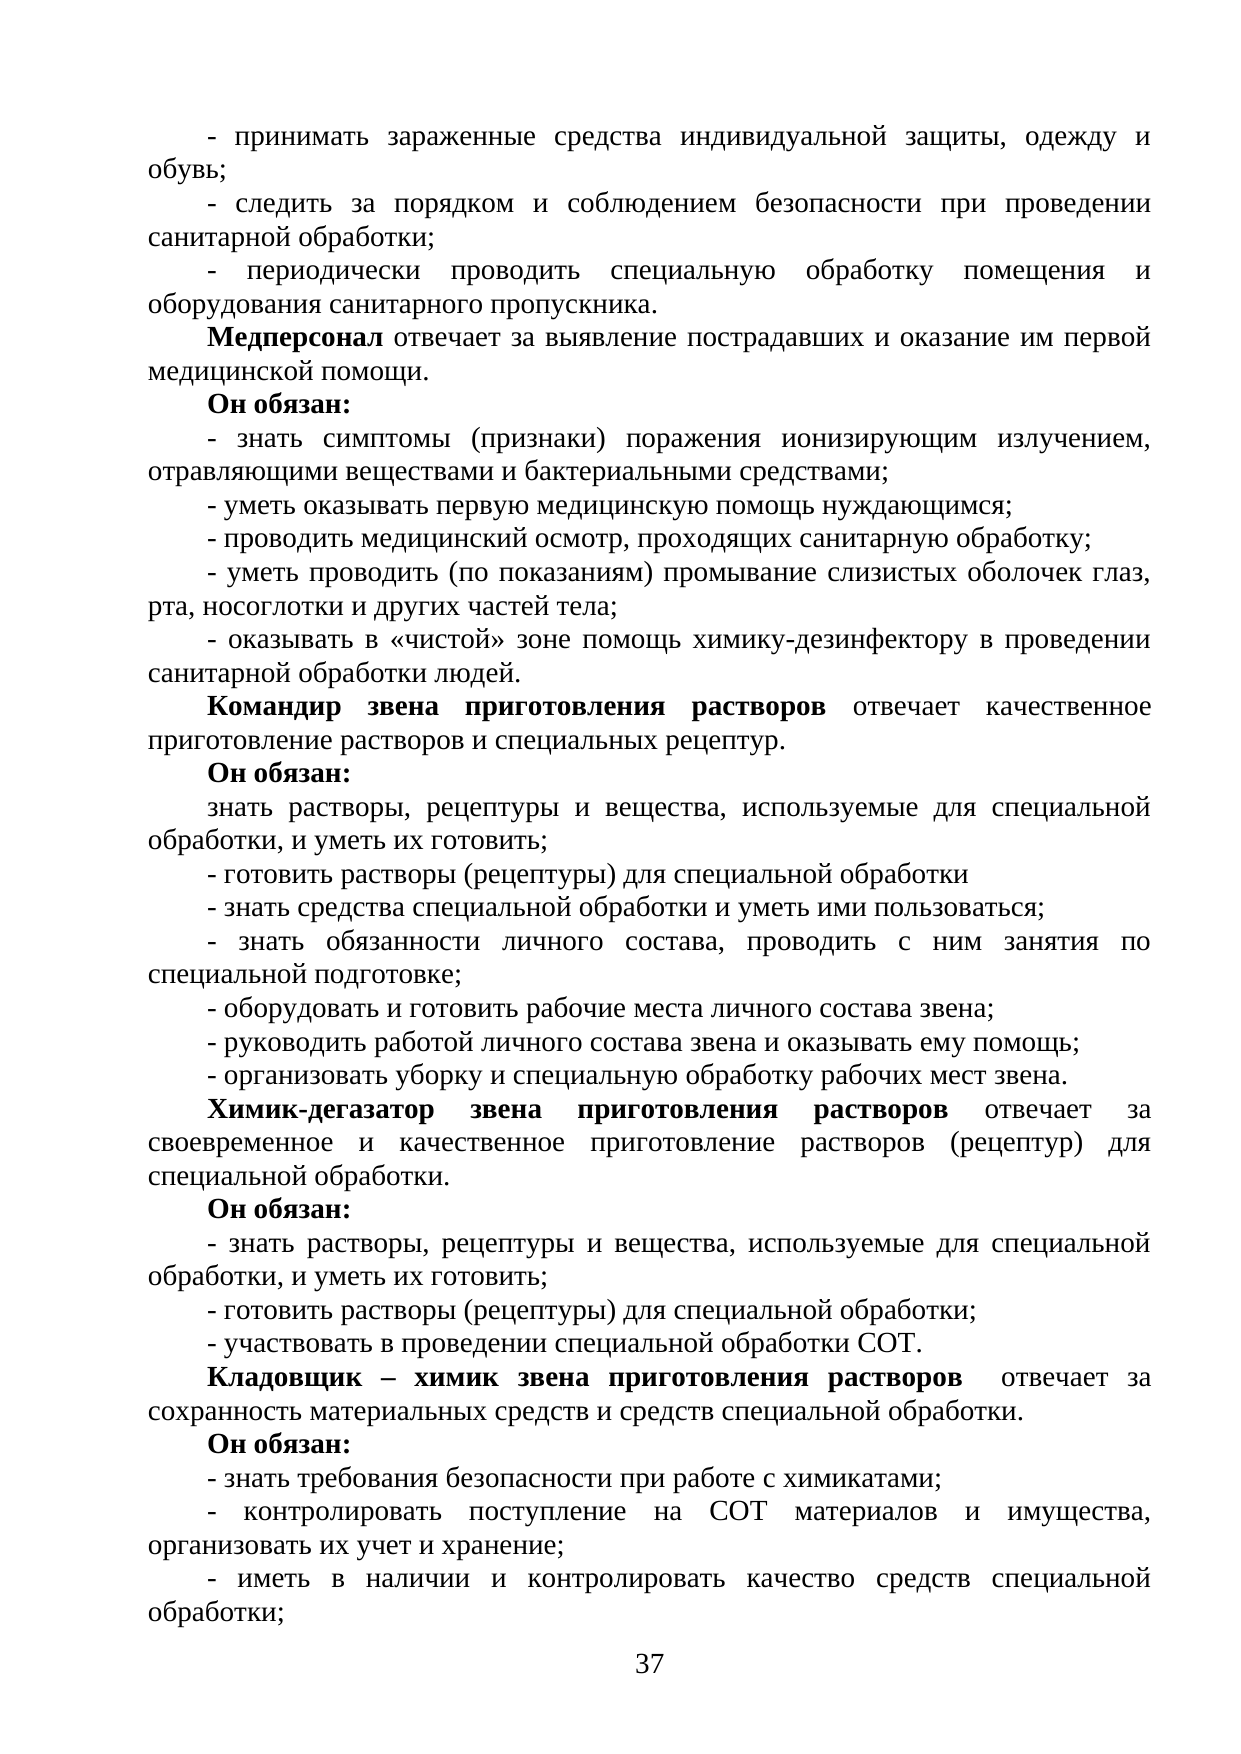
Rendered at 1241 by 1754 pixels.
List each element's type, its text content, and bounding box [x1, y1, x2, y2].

text - организовать уборку и специальную обработку рабочих мест звена. [148, 1057, 1152, 1091]
subtitle Командир звена приготовления растворов отвечает качественное приготовление растворов и специальных рецептур. [148, 688, 1152, 755]
text - знать средства специальной обработки и уметь ими пользоваться; [148, 889, 1152, 923]
text Он обязан: [148, 1191, 1152, 1225]
text - контролировать поступление на СОТ материалов и имущества, организовать их учет и хранение; [148, 1493, 1152, 1560]
text - следить за порядком и соблюдением безопасности при проведении санитарной обработки; [148, 185, 1152, 252]
text - оказывать в «чистой» зоне помощь химику-дезинфектору в проведении санитарной обработки людей. [148, 621, 1152, 688]
text Он обязан: [148, 755, 1152, 789]
subtitle Медперсонал отвечает за выявление пострадавших и оказание им первой медицинской помощи. [148, 319, 1152, 386]
text - проводить медицинский осмотр, проходящих санитарную обработку; [148, 521, 1152, 554]
text Он обязан: [148, 386, 1152, 420]
text - готовить растворы (рецептуры) для специальной обработки; [148, 1292, 1152, 1326]
text Он обязан: [148, 1426, 1152, 1460]
text - уметь проводить (по показаниям) промывание слизистых оболочек глаз, рта, носоглотки и других частей тела; [148, 554, 1152, 621]
text - периодически проводить специальную обработку помещения и оборудования санитарного пропускника. [148, 252, 1152, 319]
text Кладовщик – химик звена приготовления растворов отвечает за сохранность материальных средств и средств специальной обработки. [148, 1359, 1152, 1426]
text - принимать зараженные средства индивидуальной защиты, одежду и обувь; [148, 118, 1152, 185]
text - руководить работой личного состава звена и оказывать ему помощь; [148, 1024, 1152, 1057]
text - участвовать в проведении специальной обработки СОТ. [148, 1326, 1152, 1359]
text - уметь оказывать первую медицинскую помощь нуждающимся; [148, 487, 1152, 521]
text - знать симптомы (признаки) поражения ионизирующим излучением, отравляющими веществами и бактериальными средствами; [148, 420, 1152, 487]
text - знать растворы, рецептуры и вещества, используемые для специальной обработки, и уметь их готовить; [148, 1225, 1152, 1292]
subtitle Химик-дегазатор звена приготовления растворов отвечает за своевременное и качественное приготовление растворов (рецептур) для специальной обработки. [148, 1091, 1152, 1191]
text - знать обязанности личного состава, проводить с ним занятия по специальной подготовке; [148, 923, 1152, 990]
text - иметь в наличии и контролировать качество средств специальной обработки; [148, 1560, 1152, 1627]
text - готовить растворы (рецептуры) для специальной обработки [148, 856, 1152, 889]
text - оборудовать и готовить рабочие места личного состава звена; [148, 990, 1152, 1024]
text - знать требования безопасности при работе с химикатами; [148, 1460, 1152, 1493]
text знать растворы, рецептуры и вещества, используемые для специальной обработки, и уметь их готовить; [148, 789, 1152, 856]
